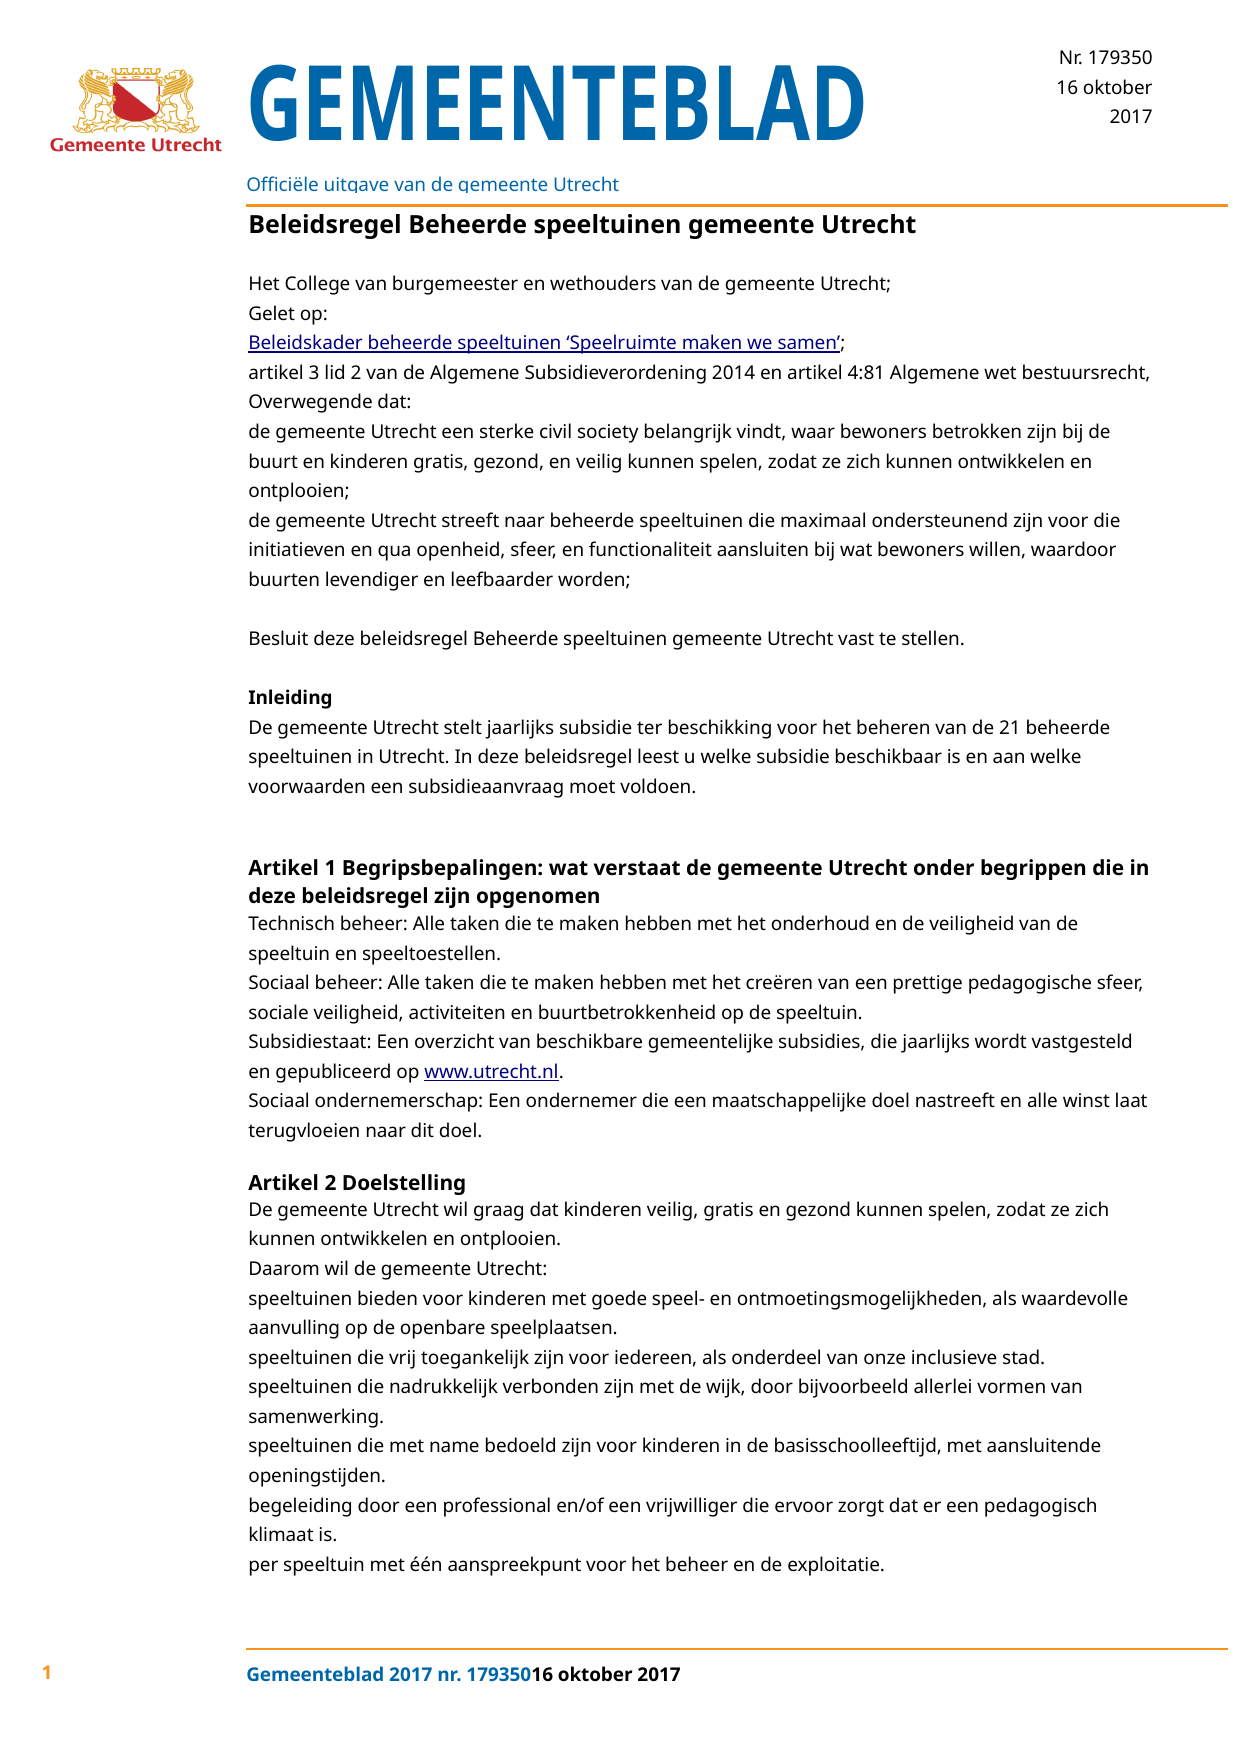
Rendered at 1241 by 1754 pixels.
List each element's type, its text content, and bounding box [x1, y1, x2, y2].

text Het College van burgemeester en wethouders van de gemeente Utrecht; [248, 270, 1152, 296]
text Gelet op: [248, 300, 1152, 326]
text Daarom wil de gemeente Utrecht: [248, 1255, 1152, 1281]
text Besluit deze beleidsregel Beheerde speeltuinen gemeente Utrecht vast te stellen. [248, 625, 1152, 651]
text Subsidiestaat: Een overzicht van beschikbare gemeentelijke subsidies, die jaarlijks wordt vastgesteld en gepubliceerd op www.utrecht.nl. [248, 1028, 1152, 1084]
text Artikel 2 Doelstelling [248, 1168, 1152, 1196]
text Sociaal ondernemerschap: Een ondernemer die een maatschappelijke doel nastreeft en alle winst laat terugvloeien naar dit doel. [248, 1088, 1152, 1143]
text De gemeente Utrecht wil graag dat kinderen veilig, gratis en gezond kunnen spelen, zodat ze zich kunnen ontwikkelen en ontplooien. [248, 1196, 1152, 1251]
text De gemeente Utrecht stelt jaarlijks subsidie ter beschikking voor het beheren van de 21 beheerde speeltuinen in Utrecht. In deze beleidsregel leest u welke subsidie beschikbaar is en aan welke voorwaarden een subsidieaanvraag moet voldoen. [248, 714, 1152, 799]
text speeltuinen bieden voor kinderen met goede speel- en ontmoetingsmogelijkheden, als waardevolle aanvulling op de openbare speelplaatsen. [248, 1285, 1152, 1340]
text Beleidsregel Beheerde speeltuinen gemeente Utrecht [248, 207, 1152, 241]
text de gemeente Utrecht streeft naar beheerde speeltuinen die maximaal ondersteunend zijn voor die initiatieven en qua openheid, sfeer, en functionaliteit aansluiten bij wat bewoners willen, waardoor buurten levendiger en leefbaarder worden; [248, 507, 1152, 592]
picture [41, 47, 231, 172]
text artikel 3 lid 2 van de Algemene Subsidieverordening 2014 en artikel 4:81 Algemene wet bestuursrecht, [248, 359, 1152, 385]
text begeleiding door een professional en/of een vrijwilliger die ervoor zorgt dat er een pedagogisch klimaat is. [248, 1492, 1152, 1547]
text Overwegende dat: [248, 389, 1152, 414]
text Beleidskader beheerde speeltuinen ‘Speelruimte maken we samen’; [248, 329, 1152, 355]
text speeltuinen die nadrukkelijk verbonden zijn met de wijk, door bijvoorbeeld allerlei vormen van samenwerking. [248, 1373, 1152, 1429]
text speeltuinen die vrij toegankelijk zijn voor iedereen, als onderdeel van onze inclusieve stad. [248, 1344, 1152, 1370]
text speeltuinen die met name bedoeld zijn voor kinderen in de basisschoolleeftijd, met aansluitende openingstijden. [248, 1433, 1152, 1488]
text Artikel 1 Begripsbepalingen: wat verstaat de gemeente Utrecht onder begrippen die in deze beleidsregel zijn opgenomen [248, 853, 1152, 910]
text per speeltuin met één aanspreekpunt voor het beheer en de exploitatie. [248, 1551, 1152, 1577]
text Inleiding [248, 684, 1152, 710]
text Technisch beheer: Alle taken die te maken hebben met het onderhoud en de veiligheid van de speeltuin en speeltoestellen. [248, 910, 1152, 965]
text de gemeente Utrecht een sterke civil society belangrijk vindt, waar bewoners betrokken zijn bij de buurt en kinderen gratis, gezond, en veilig kunnen spelen, zodat ze zich kunnen ontwikkelen en ontplooien; [248, 418, 1152, 503]
text Sociaal beheer: Alle taken die te maken hebben met het creëren van een prettige pedagogische sfeer, sociale veiligheid, activiteiten en buurtbetrokkenheid op de speeltuin. [248, 969, 1152, 1024]
